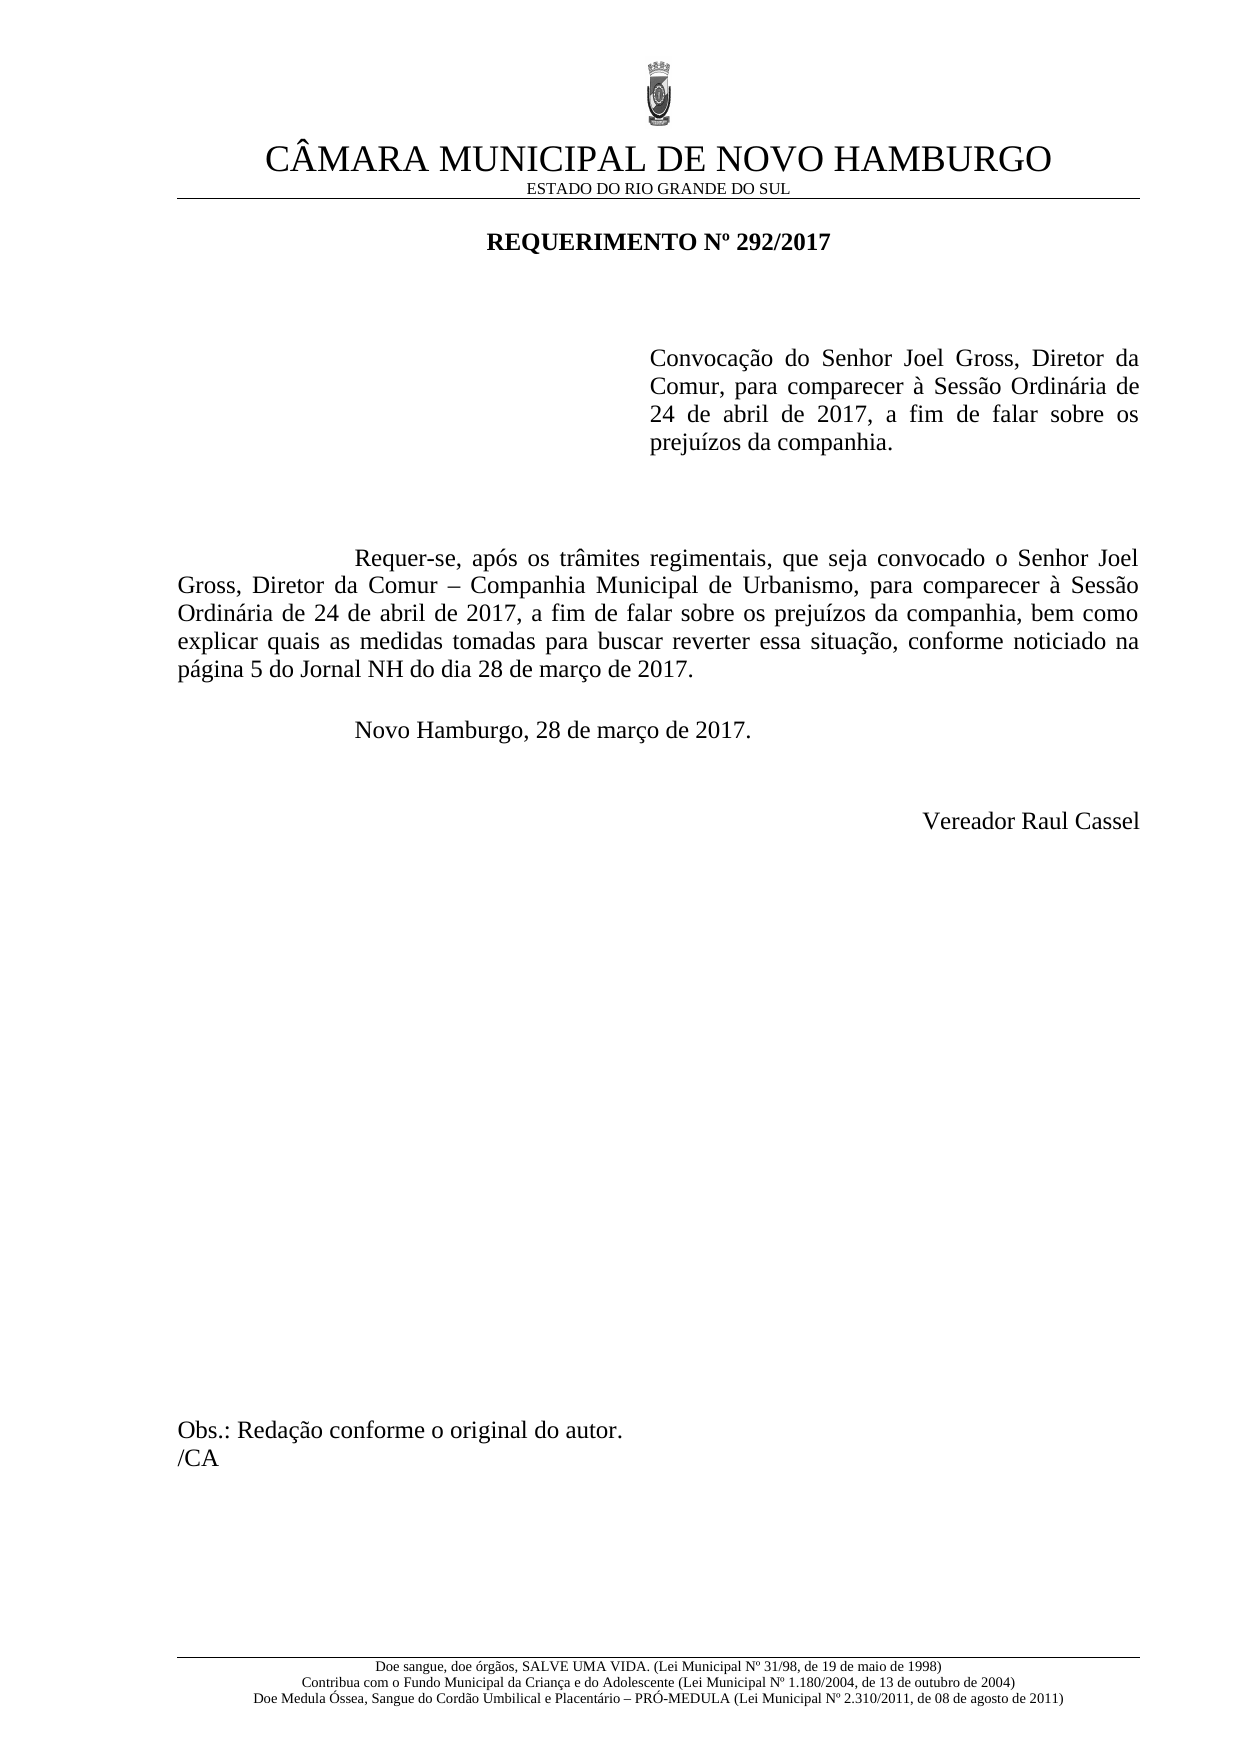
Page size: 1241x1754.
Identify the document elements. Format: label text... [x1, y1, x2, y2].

text Convocação do Senhor Joel Gross, Diretor da Comur, para comparecer à Sessão Ordinária de 24 de abril de 2017, a fim de falar sobre os prejuízos da companhia. [649, 344, 1140, 455]
text /CA [177, 1444, 1140, 1472]
text REQUERIMENTO Nº 292/2017 [177, 228, 1140, 256]
text Novo Hamburgo, 28 de março de 2017. [177, 716, 1140, 744]
text Obs.: Redação conforme o original do autor. [177, 1417, 1140, 1444]
text Vereador Raul Cassel [768, 779, 1140, 835]
text Requer-se, após os trâmites regimentais, que seja convocado o Senhor Joel Gross, Diretor da Comur – Companhia Municipal de Urbanismo, para comparecer à Sessão Ordinária de 24 de abril de 2017, a fim de falar sobre os prejuízos da companhia, bem como explicar quais as medidas tomadas para buscar reverter essa situação, conforme noticiado na página 5 do Jornal NH do dia 28 de março de 2017. [177, 544, 1140, 682]
